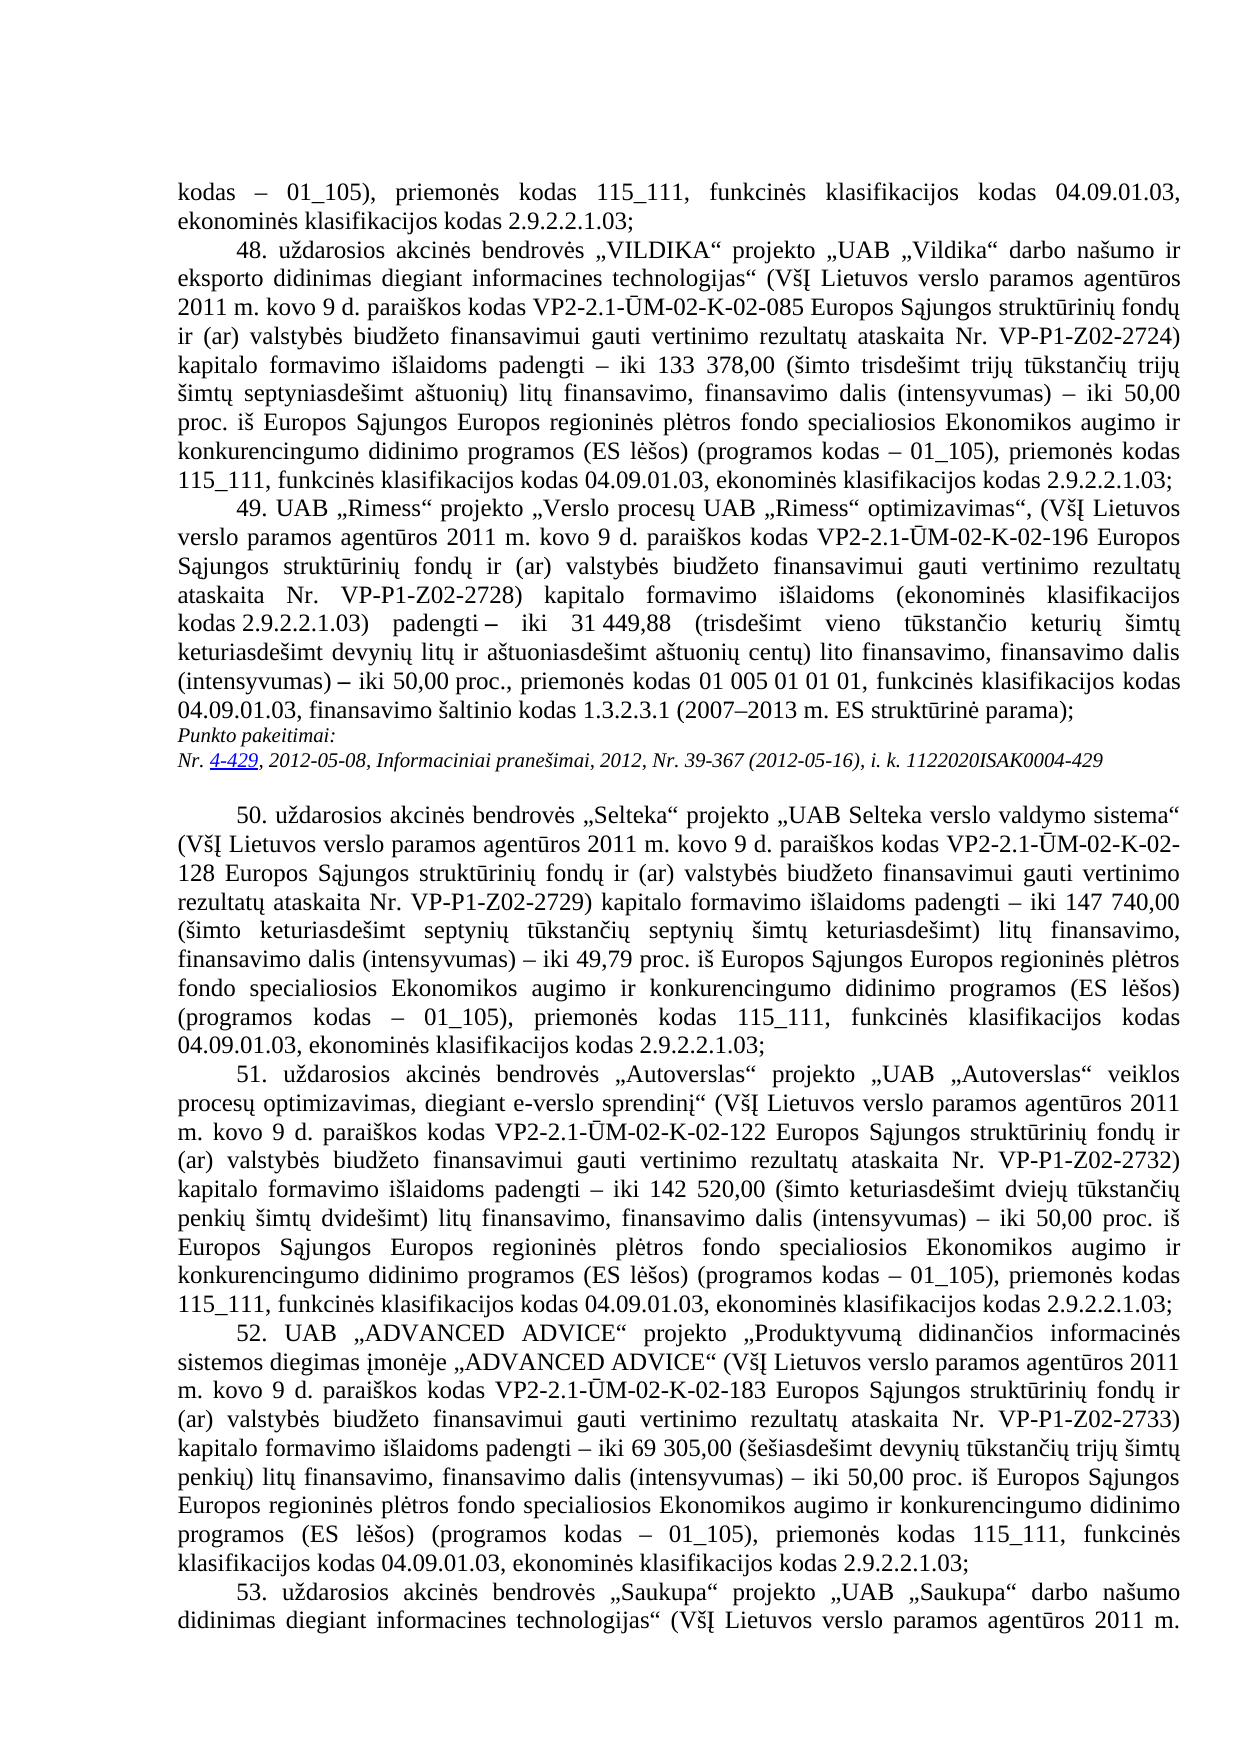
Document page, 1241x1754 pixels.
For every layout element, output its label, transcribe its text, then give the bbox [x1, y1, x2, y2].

text 50. uždarosios akcinės bendrovės „Selteka“ projekto „UAB Selteka verslo valdymo sistema“ (VšĮ Lietuvos verslo paramos agentūros 2011 m. kovo 9 d. paraiškos kodas VP2-2.1-ŪM-02-K-02-128 Europos Sąjungos struktūrinių fondų ir (ar) valstybės biudžeto finansavimui gauti vertinimo rezultatų ataskaita Nr. VP-P1-Z02-2729) kapitalo formavimo išlaidoms padengti – iki 147 740,00 (šimto keturiasdešimt septynių tūkstančių septynių šimtų keturiasdešimt) litų finansavimo, finansavimo dalis (intensyvumas) – iki 49,79 proc. iš Europos Sąjungos Europos regioninės plėtros fondo specialiosios Ekonomikos augimo ir konkurencingumo didinimo programos (ES lėšos) (programos kodas – 01_105), priemonės kodas 115_111, funkcinės klasifikacijos kodas 04.09.01.03, ekonominės klasifikacijos kodas 2.9.2.2.1.03; [177, 800, 1181, 1059]
text 53. uždarosios akcinės bendrovės „Saukupa“ projekto „UAB „Saukupa“ darbo našumo didinimas diegiant informacines technologijas“ (VšĮ Lietuvos verslo paramos agentūros 2011 m. [177, 1577, 1181, 1634]
text 51. uždarosios akcinės bendrovės „Autoverslas“ projekto „UAB „Autoverslas“ veiklos procesų optimizavimas, diegiant e-verslo sprendinį“ (VšĮ Lietuvos verslo paramos agentūros 2011 m. kovo 9 d. paraiškos kodas VP2-2.1-ŪM-02-K-02-122 Europos Sąjungos struktūrinių fondų ir (ar) valstybės biudžeto finansavimui gauti vertinimo rezultatų ataskaita Nr. VP-P1-Z02-2732) kapitalo formavimo išlaidoms padengti – iki 142 520,00 (šimto keturiasdešimt dviejų tūkstančių penkių šimtų dvidešimt) litų finansavimo, finansavimo dalis (intensyvumas) – iki 50,00 proc. iš Europos Sąjungos Europos regioninės plėtros fondo specialiosios Ekonomikos augimo ir konkurencingumo didinimo programos (ES lėšos) (programos kodas – 01_105), priemonės kodas 115_111, funkcinės klasifikacijos kodas 04.09.01.03, ekonominės klasifikacijos kodas 2.9.2.2.1.03; [177, 1059, 1181, 1318]
text 52. UAB „ADVANCED ADVICE“ projekto „Produktyvumą didinančios informacinės sistemos diegimas įmonėje „ADVANCED ADVICE“ (VšĮ Lietuvos verslo paramos agentūros 2011 m. kovo 9 d. paraiškos kodas VP2-2.1-ŪM-02-K-02-183 Europos Sąjungos struktūrinių fondų ir (ar) valstybės biudžeto finansavimui gauti vertinimo rezultatų ataskaita Nr. VP-P1-Z02-2733) kapitalo formavimo išlaidoms padengti – iki 69 305,00 (šešiasdešimt devynių tūkstančių trijų šimtų penkių) litų finansavimo, finansavimo dalis (intensyvumas) – iki 50,00 proc. iš Europos Sąjungos Europos regioninės plėtros fondo specialiosios Ekonomikos augimo ir konkurencingumo didinimo programos (ES lėšos) (programos kodas – 01_105), priemonės kodas 115_111, funkcinės klasifikacijos kodas 04.09.01.03, ekonominės klasifikacijos kodas 2.9.2.2.1.03; [177, 1318, 1181, 1577]
text 48. uždarosios akcinės bendrovės „VILDIKA“ projekto „UAB „Vildika“ darbo našumo ir eksporto didinimas diegiant informacines technologijas“ (VšĮ Lietuvos verslo paramos agentūros 2011 m. kovo 9 d. paraiškos kodas VP2-2.1-ŪM-02-K-02-085 Europos Sąjungos struktūrinių fondų ir (ar) valstybės biudžeto finansavimui gauti vertinimo rezultatų ataskaita Nr. VP-P1-Z02-2724) kapitalo formavimo išlaidoms padengti – iki 133 378,00 (šimto trisdešimt trijų tūkstančių trijų šimtų septyniasdešimt aštuonių) litų finansavimo, finansavimo dalis (intensyvumas) – iki 50,00 proc. iš Europos Sąjungos Europos regioninės plėtros fondo specialiosios Ekonomikos augimo ir konkurencingumo didinimo programos (ES lėšos) (programos kodas – 01_105), priemonės kodas 115_111, funkcinės klasifikacijos kodas 04.09.01.03, ekonominės klasifikacijos kodas 2.9.2.2.1.03; [177, 235, 1181, 493]
text Punkto pakeitimai: [177, 723, 1181, 747]
text kodas – 01_105), priemonės kodas 115_111, funkcinės klasifikacijos kodas 04.09.01.03, ekonominės klasifikacijos kodas 2.9.2.2.1.03; [177, 177, 1181, 235]
text Nr. 4-429, 2012-05-08, Informaciniai pranešimai, 2012, Nr. 39-367 (2012-05-16), i. k. 1122020ISAK0004-429 [177, 747, 1181, 772]
text 49. UAB „Rimess“ projekto „Verslo procesų UAB „Rimess“ optimizavimas“, (VšĮ Lietuvos verslo paramos agentūros 2011 m. kovo 9 d. paraiškos kodas VP2-2.1-ŪM-02-K-02-196 Europos Sąjungos struktūrinių fondų ir (ar) valstybės biudžeto finansavimui gauti vertinimo rezultatų ataskaita Nr. VP-P1-Z02-2728) kapitalo formavimo išlaidoms (ekonominės klasifikacijos kodas 2.9.2.2.1.03) padengti – iki 31 449,88 (trisdešimt vieno tūkstančio keturių šimtų keturiasdešimt devynių litų ir aštuoniasdešimt aštuonių centų) lito finansavimo, finansavimo dalis (intensyvumas) – iki 50,00 proc., priemonės kodas 01 005 01 01 01, funkcinės klasifikacijos kodas 04.09.01.03, finansavimo šaltinio kodas 1.3.2.3.1 (2007–2013 m. ES struktūrinė parama); [177, 493, 1181, 723]
